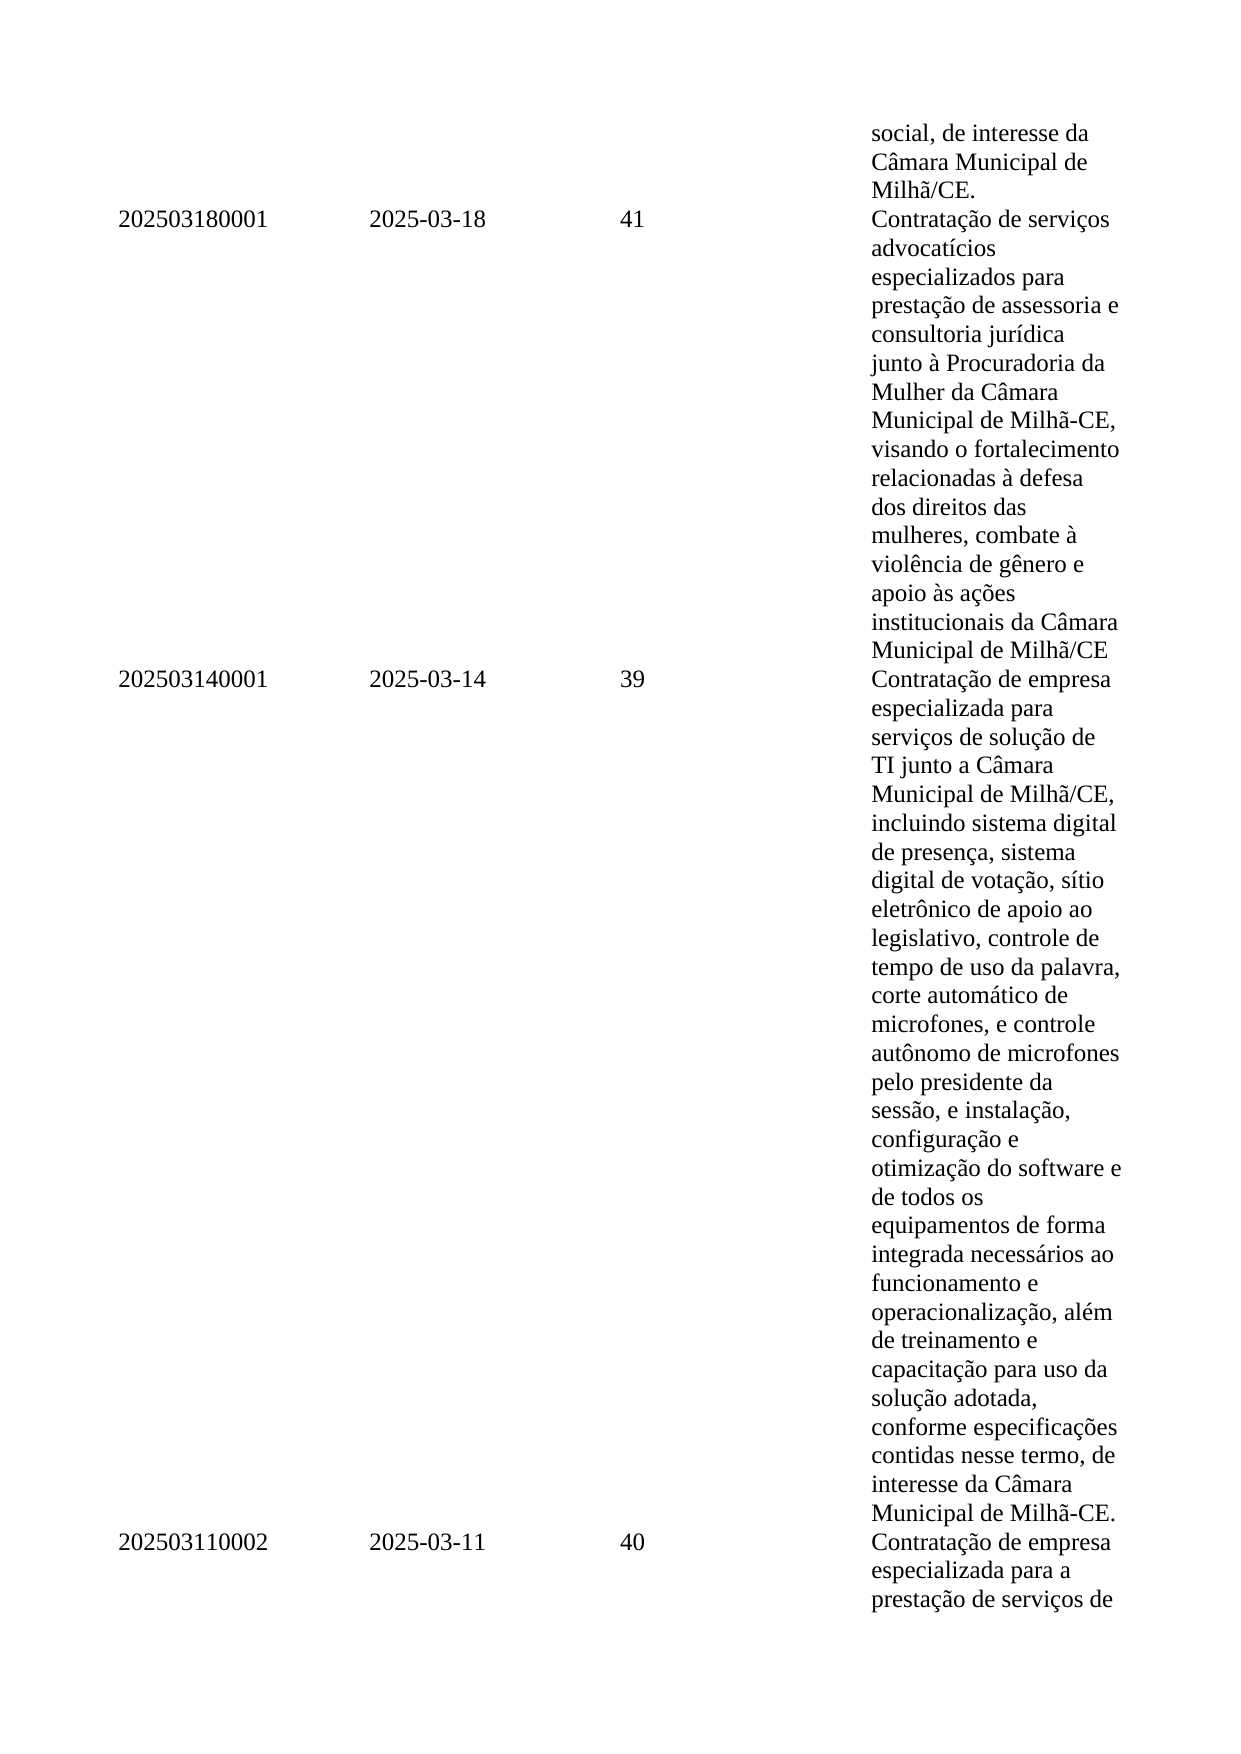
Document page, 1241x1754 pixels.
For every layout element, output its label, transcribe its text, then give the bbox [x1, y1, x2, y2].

table_cell 202503110002 [118, 1527, 369, 1613]
table_cell Contratação de serviços advocatícios especializados para prestação de assessoria e consultoria jurídica junto à Procuradoria da Mulher da Câmara Municipal de Milhã-CE, visando o fortalecimento relacionadas à defesa dos direitos das mulheres, combate à violência de gênero e apoio às ações institucionais da Câmara Municipal de Milhã/CE [871, 204, 1122, 664]
table_cell 2025-03-18 [369, 204, 620, 664]
table_cell 2025-03-14 [369, 664, 620, 1527]
table_cell 41 [620, 204, 871, 664]
table_cell [118, 118, 369, 204]
table_cell 2025-03-11 [369, 1527, 620, 1613]
table_cell 40 [620, 1527, 871, 1613]
table_cell Contratação de empresa especializada para serviços de solução de TI junto a Câmara Municipal de Milhã/CE, incluindo sistema digital de presença, sistema digital de votação, sítio eletrônico de apoio ao legislativo, controle de tempo de uso da palavra, corte automático de microfones, e controle autônomo de microfones pelo presidente da sessão, e instalação, configuração e otimização do software e de todos os equipamentos de forma integrada necessários ao funcionamento e operacionalização, além de treinamento e capacitação para uso da solução adotada, conforme especificações contidas nesse termo, de interesse da Câmara Municipal de Milhã-CE. [871, 664, 1122, 1527]
table_cell [369, 118, 620, 204]
table_cell [620, 118, 871, 204]
table_cell 202503140001 [118, 664, 369, 1527]
table_cell 202503180001 [118, 204, 369, 664]
table_cell social, de interesse da Câmara Municipal de Milhã/CE. [871, 118, 1122, 204]
table_cell 39 [620, 664, 871, 1527]
table_cell Contratação de empresa especializada para a prestação de serviços de [871, 1527, 1122, 1613]
